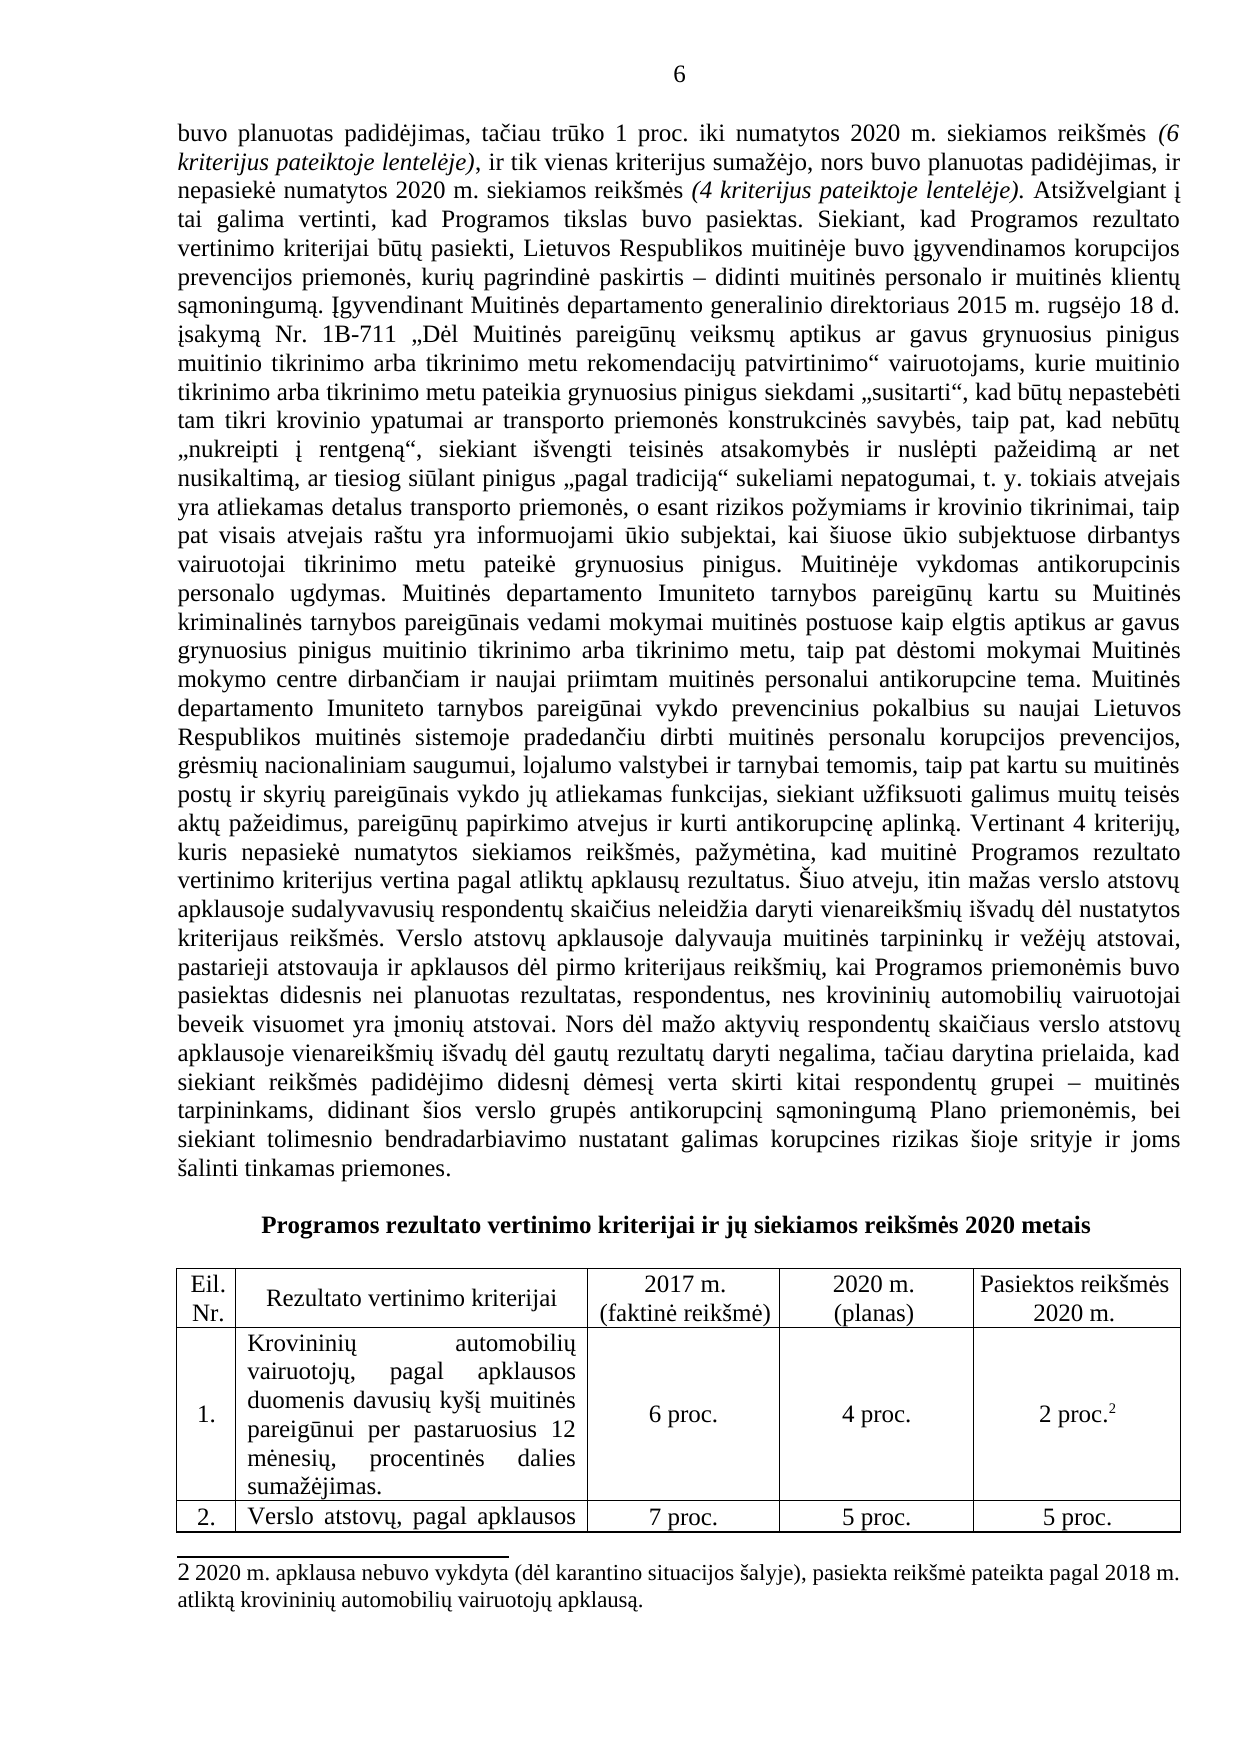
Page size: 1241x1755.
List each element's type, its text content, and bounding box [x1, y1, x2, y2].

table_header Eil. Nr. [177, 1269, 235, 1327]
text Programos rezultato vertinimo kriterijai ir jų siekiamos reikšmės 2020 metais [177, 1211, 1181, 1239]
table_cell 5 proc. [780, 1501, 973, 1531]
text buvo planuotas padidėjimas, tačiau trūko 1 proc. iki numatytos 2020 m. siekiamos reikšmės (6 kriterijus pateiktoje lentelėje), ir tik vienas kriterijus sumažėjo, nors buvo planuotas padidėjimas, ir nepasiekė numatytos 2020 m. siekiamos reikšmės (4 kriterijus pateiktoje lentelėje). Atsižvelgiant į tai galima vertinti, kad Programos tikslas buvo pasiektas. Siekiant, kad Programos rezultato vertinimo kriterijai būtų pasiekti, Lietuvos Respublikos muitinėje buvo įgyvendinamos korupcijos prevencijos priemonės, kurių pagrindinė paskirtis – didinti muitinės personalo ir muitinės klientų sąmoningumą. Įgyvendinant Muitinės departamento generalinio direktoriaus 2015 m. rugsėjo 18 d. įsakymą Nr. 1B-711 „Dėl Muitinės pareigūnų veiksmų aptikus ar gavus grynuosius pinigus muitinio tikrinimo arba tikrinimo metu rekomendacijų patvirtinimo“ vairuotojams, kurie muitinio tikrinimo arba tikrinimo metu pateikia grynuosius pinigus siekdami „susitarti“, kad būtų nepastebėti tam tikri krovinio ypatumai ar transporto priemonės konstrukcinės savybės, taip pat, kad nebūtų „nukreipti į rentgeną“, siekiant išvengti teisinės atsakomybės ir nuslėpti pažeidimą ar net nusikaltimą, ar tiesiog siūlant pinigus „pagal tradiciją“ sukeliami nepatogumai, t. y. tokiais atvejais yra atliekamas detalus transporto priemonės, o esant rizikos požymiams ir krovinio tikrinimai, taip pat visais atvejais raštu yra informuojami ūkio subjektai, kai šiuose ūkio subjektuose dirbantys vairuotojai tikrinimo metu pateikė grynuosius pinigus. Muitinėje vykdomas antikorupcinis personalo ugdymas. Muitinės departamento Imuniteto tarnybos pareigūnų kartu su Muitinės kriminalinės tarnybos pareigūnais vedami mokymai muitinės postuose kaip elgtis aptikus ar gavus grynuosius pinigus muitinio tikrinimo arba tikrinimo metu, taip pat dėstomi mokymai Muitinės mokymo centre dirbančiam ir naujai priimtam muitinės personalui antikorupcine tema. Muitinės departamento Imuniteto tarnybos pareigūnai vykdo prevencinius pokalbius su naujai Lietuvos Respublikos muitinės sistemoje pradedančiu dirbti muitinės personalu korupcijos prevencijos, grėsmių nacionaliniam saugumui, lojalumo valstybei ir tarnybai temomis, taip pat kartu su muitinės postų ir skyrių pareigūnais vykdo jų atliekamas funkcijas, siekiant užfiksuoti galimus muitų teisės aktų pažeidimus, pareigūnų papirkimo atvejus ir kurti antikorupcinę aplinką. Vertinant 4 kriterijų, kuris nepasiekė numatytos siekiamos reikšmės, pažymėtina, kad muitinė Programos rezultato vertinimo kriterijus vertina pagal atliktų apklausų rezultatus. Šiuo atveju, itin mažas verslo atstovų apklausoje sudalyvavusių respondentų skaičius neleidžia daryti vienareikšmių išvadų dėl nustatytos kriterijaus reikšmės. Verslo atstovų apklausoje dalyvauja muitinės tarpininkų ir vežėjų atstovai, pastarieji atstovauja ir apklausos dėl pirmo kriterijaus reikšmių, kai Programos priemonėmis buvo pasiektas didesnis nei planuotas rezultatas, respondentus, nes krovininių automobilių vairuotojai beveik visuomet yra įmonių atstovai. Nors dėl mažo aktyvių respondentų skaičiaus verslo atstovų apklausoje vienareikšmių išvadų dėl gautų rezultatų daryti negalima, tačiau darytina prielaida, kad siekiant reikšmės padidėjimo didesnį dėmesį verta skirti kitai respondentų grupei – muitinės tarpininkams, didinant šios verslo grupės antikorupcinį sąmoningumą Plano priemonėmis, bei siekiant tolimesnio bendradarbiavimo nustatant galimas korupcines rizikas šioje srityje ir joms šalinti tinkamas priemones. [177, 118, 1181, 1182]
table_cell 1. [177, 1328, 235, 1500]
table_cell 7 proc. [588, 1501, 779, 1531]
table_header Rezultato vertinimo kriterijai [236, 1269, 587, 1327]
table_cell 4 proc. [780, 1328, 973, 1500]
table_cell 2 proc. [974, 1328, 1180, 1500]
table_cell 5 proc. [974, 1501, 1180, 1531]
table_cell Krovininių automobilių vairuotojų, pagal apklausos duomenis davusių kyšį muitinės pareigūnui per pastaruosius 12 mėnesių, procentinės dalies sumažėjimas. [236, 1328, 587, 1500]
table_cell 2. [177, 1501, 235, 1531]
table_header 2017 m. (faktinė reikšmė) [588, 1269, 779, 1327]
table_header Pasiektos reikšmės 2020 m. [974, 1269, 1180, 1327]
table_cell Verslo atstovų, pagal apklausos [236, 1501, 587, 1531]
table_header 2020 m. (planas) [780, 1269, 973, 1327]
table_cell 6 proc. [588, 1328, 779, 1500]
